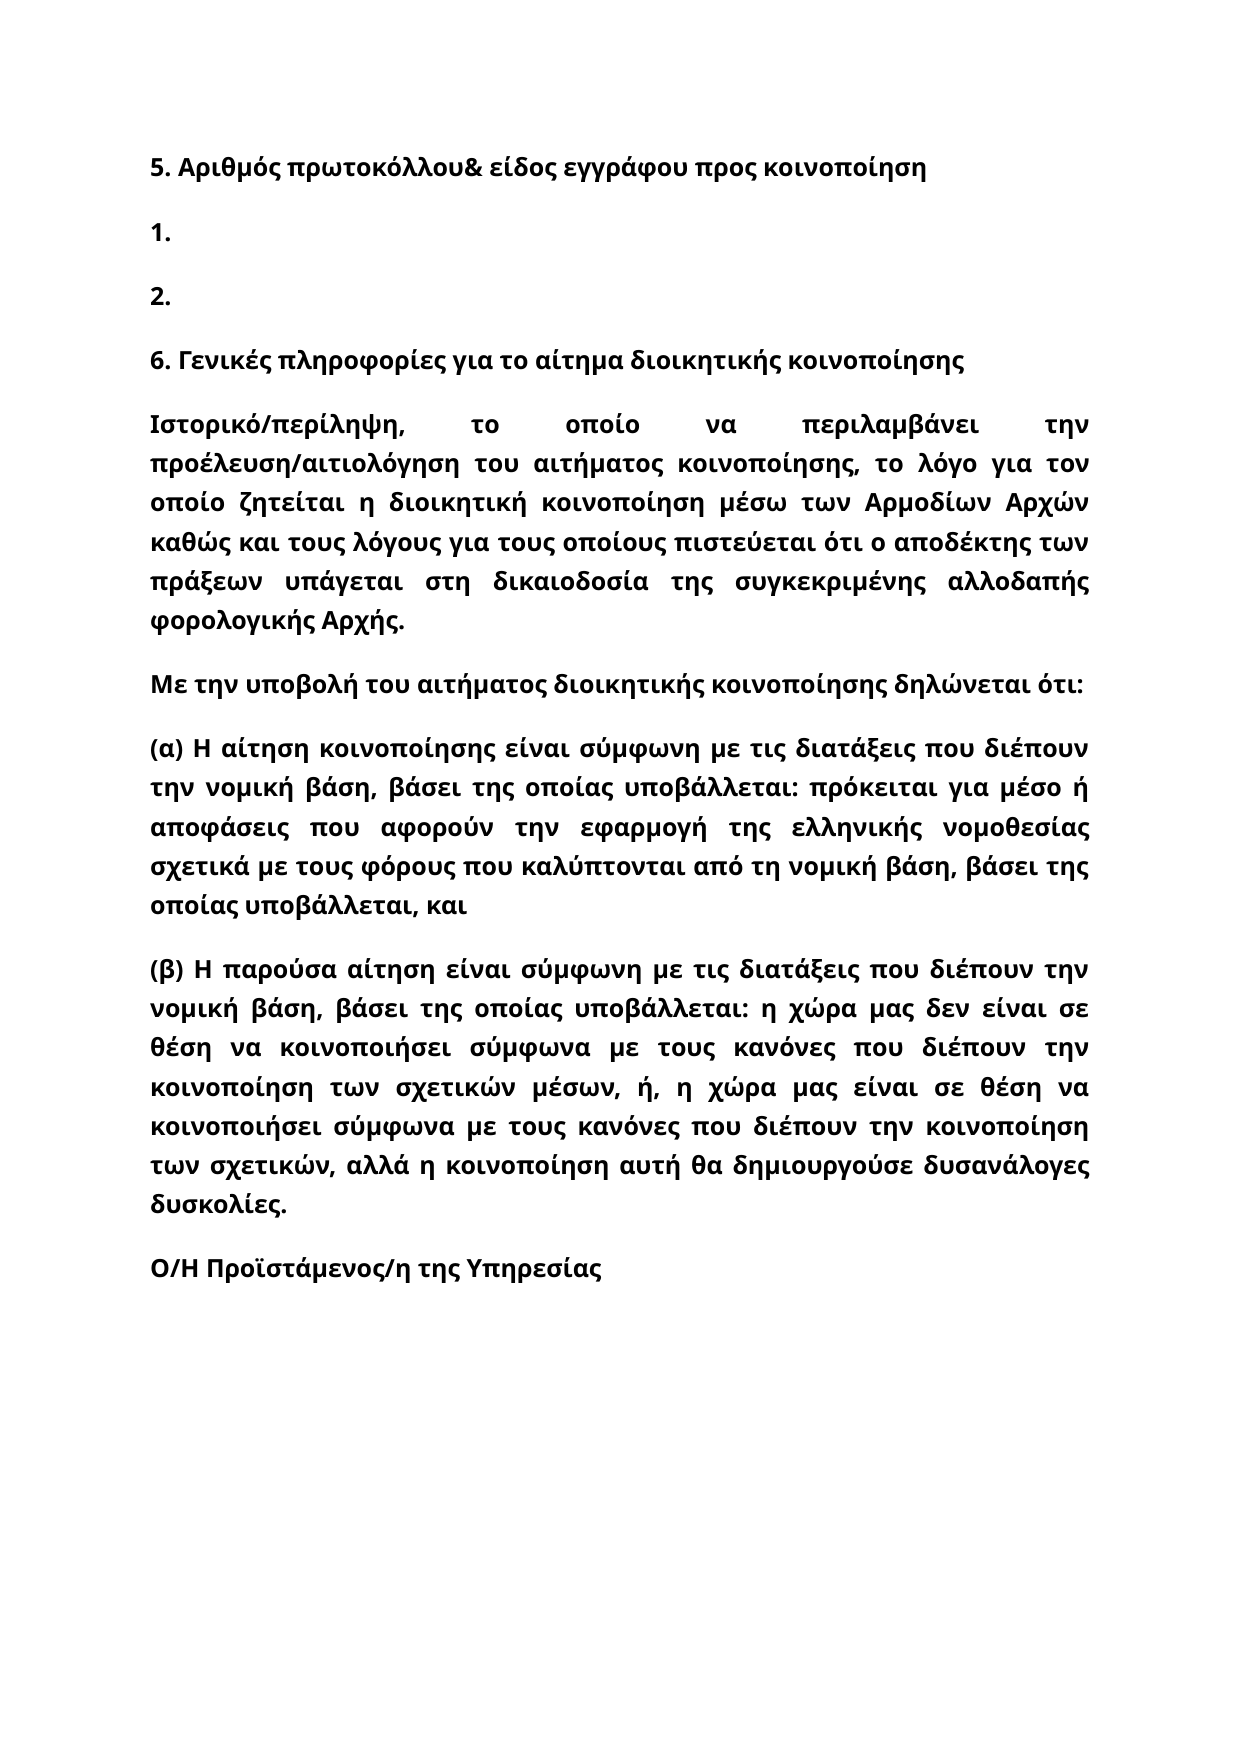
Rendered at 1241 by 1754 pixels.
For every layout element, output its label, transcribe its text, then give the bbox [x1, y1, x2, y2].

text Ο/Η Προϊστάμενος/η της Υπηρεσίας [150, 1251, 1090, 1285]
text 5. Αριθμός πρωτοκόλλου& είδος εγγράφου προς κοινοποίηση [150, 150, 1090, 184]
text 1. [150, 214, 1090, 248]
text Με την υποβολή του αιτήματος διοικητικής κοινοποίησης δηλώνεται ότι: [150, 667, 1090, 701]
text Ιστορικό/περίληψη, το οποίο να περιλαμβάνει την προέλευση/αιτιολόγηση του αιτήματος κοινοποίησης, το λόγο για τον οποίο ζητείται η διοικητική κοινοποίηση μέσω των Αρμοδίων Αρχών καθώς και τους λόγους για τους οποίους πιστεύεται ότι ο αποδέκτης των πράξεων υπάγεται στη δικαιοδοσία της συγκεκριμένης αλλοδαπής φορολογικής Αρχής. [150, 407, 1090, 637]
text (α) Η αίτηση κοινοποίησης είναι σύμφωνη με τις διατάξεις που διέπουν την νομική βάση, βάσει της οποίας υποβάλλεται: πρόκειται για μέσο ή αποφάσεις που αφορούν την εφαρμογή της ελληνικής νομοθεσίας σχετικά με τους φόρους που καλύπτονται από τη νομική βάση, βάσει της οποίας υποβάλλεται, και [150, 731, 1090, 922]
text 6. Γενικές πληροφορίες για το αίτημα διοικητικής κοινοποίησης [150, 342, 1090, 377]
text 2. [150, 278, 1090, 312]
text (β) Η παρούσα αίτηση είναι σύμφωνη με τις διατάξεις που διέπουν την νομική βάση, βάσει της οποίας υποβάλλεται: η χώρα μας δεν είναι σε θέση να κοινοποιήσει σύμφωνα με τους κανόνες που διέπουν την κοινοποίηση των σχετικών μέσων, ή, η χώρα μας είναι σε θέση να κοινοποιήσει σύμφωνα με τους κανόνες που διέπουν την κοινοποίηση των σχετικών, αλλά η κοινοποίηση αυτή θα δημιουργούσε δυσανάλογες δυσκολίες. [150, 952, 1090, 1221]
